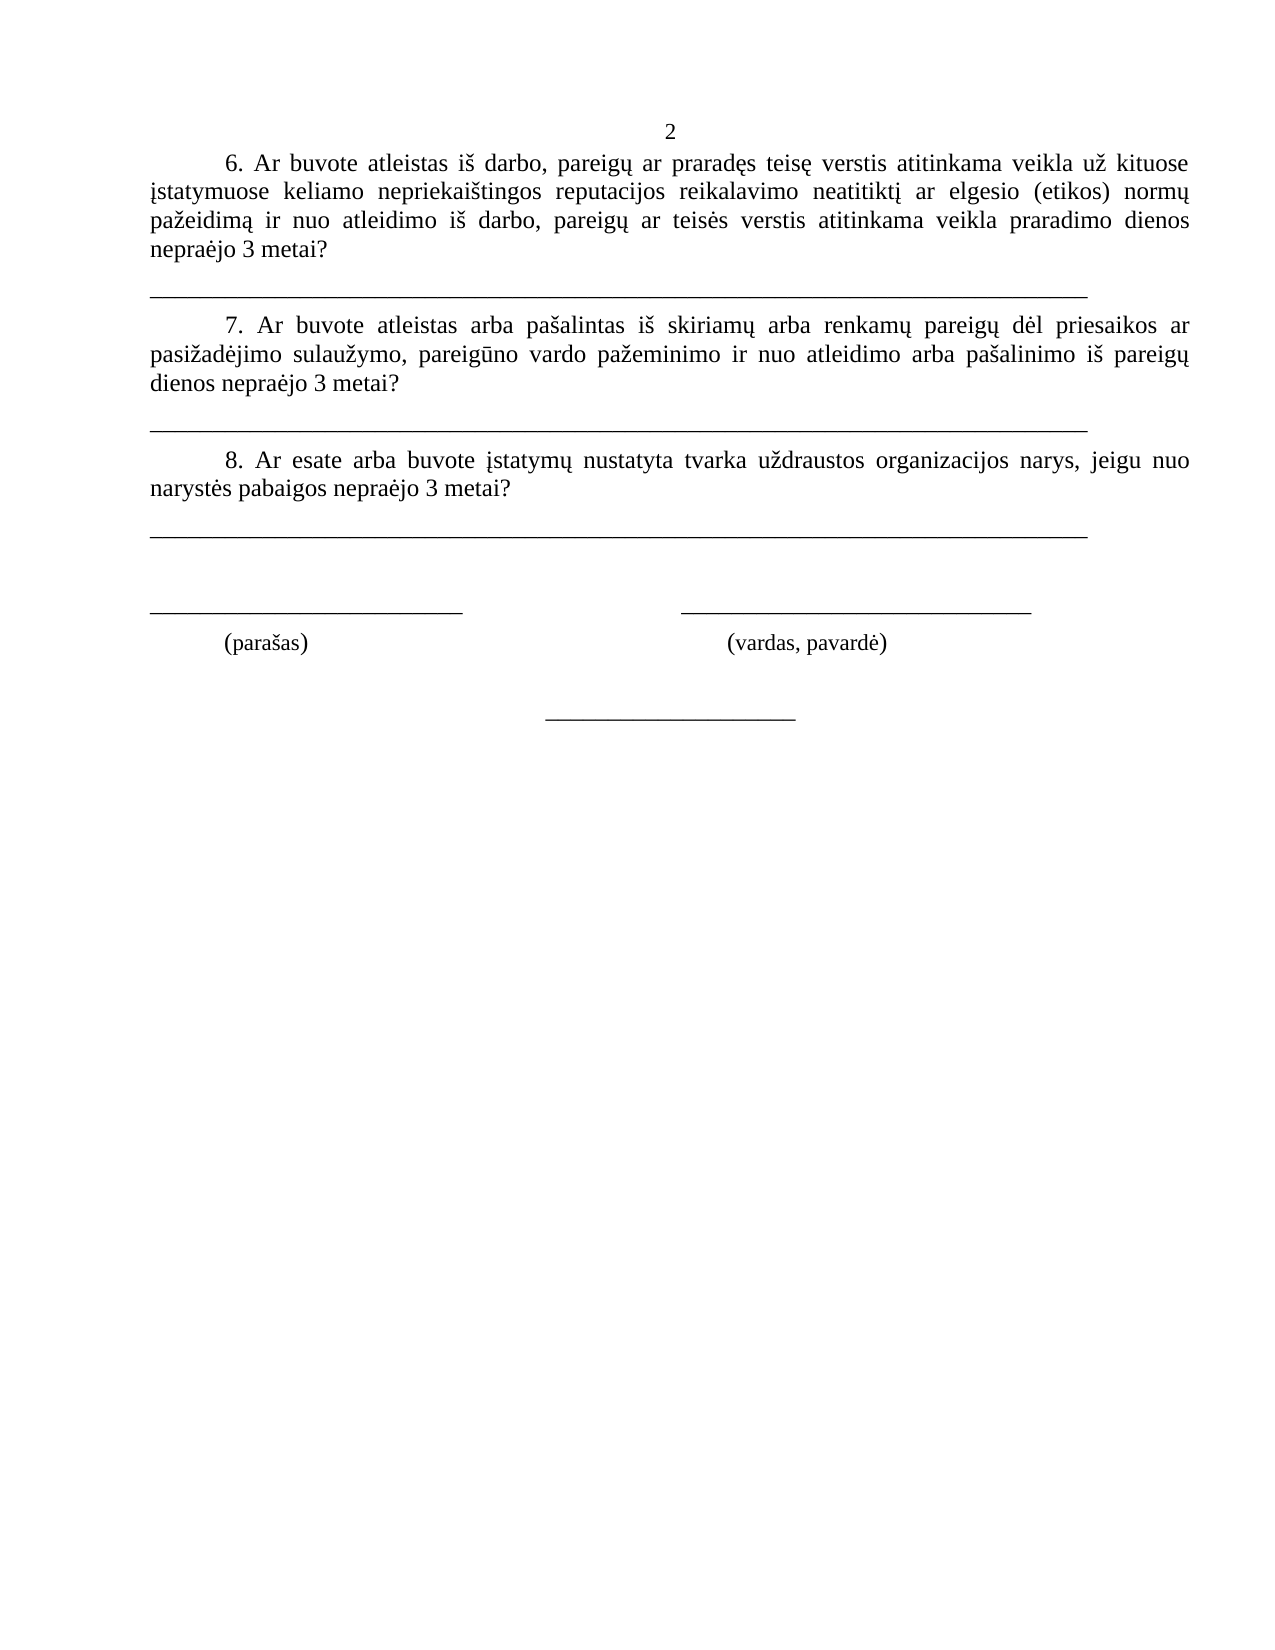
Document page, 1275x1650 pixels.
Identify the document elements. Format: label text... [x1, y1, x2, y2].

text ___________________________________________________________________________ [150, 272, 1191, 301]
text ___________________________________________________________________________ [150, 406, 1191, 435]
text _________________________ ____________________________ [150, 588, 1191, 617]
text (parašas) (vardas, pavardė) [150, 627, 1191, 656]
text –––––––––––––––––––– [150, 703, 1191, 732]
text ___________________________________________________________________________ [150, 512, 1191, 541]
text 7. Ar buvote atleistas arba pašalintas iš skiriamų arba renkamų pareigų dėl priesaikos ar pasižadėjimo sulaužymo, pareigūno vardo pažeminimo ir nuo atleidimo arba pašalinimo iš pareigų dienos nepraėjo 3 metai? [150, 311, 1191, 397]
text 8. Ar esate arba buvote įstatymų nustatyta tvarka uždraustos organizacijos narys, jeigu nuo narystės pabaigos nepraėjo 3 metai? [150, 445, 1191, 502]
text 6. Ar buvote atleistas iš darbo, pareigų ar praradęs teisę verstis atitinkama veikla už kituose įstatymuose keliamo nepriekaištingos reputacijos reikalavimo neatitiktį ar elgesio (etikos) normų pažeidimą ir nuo atleidimo iš darbo, pareigų ar teisės verstis atitinkama veikla praradimo dienos nepraėjo 3 metai? [150, 148, 1191, 263]
